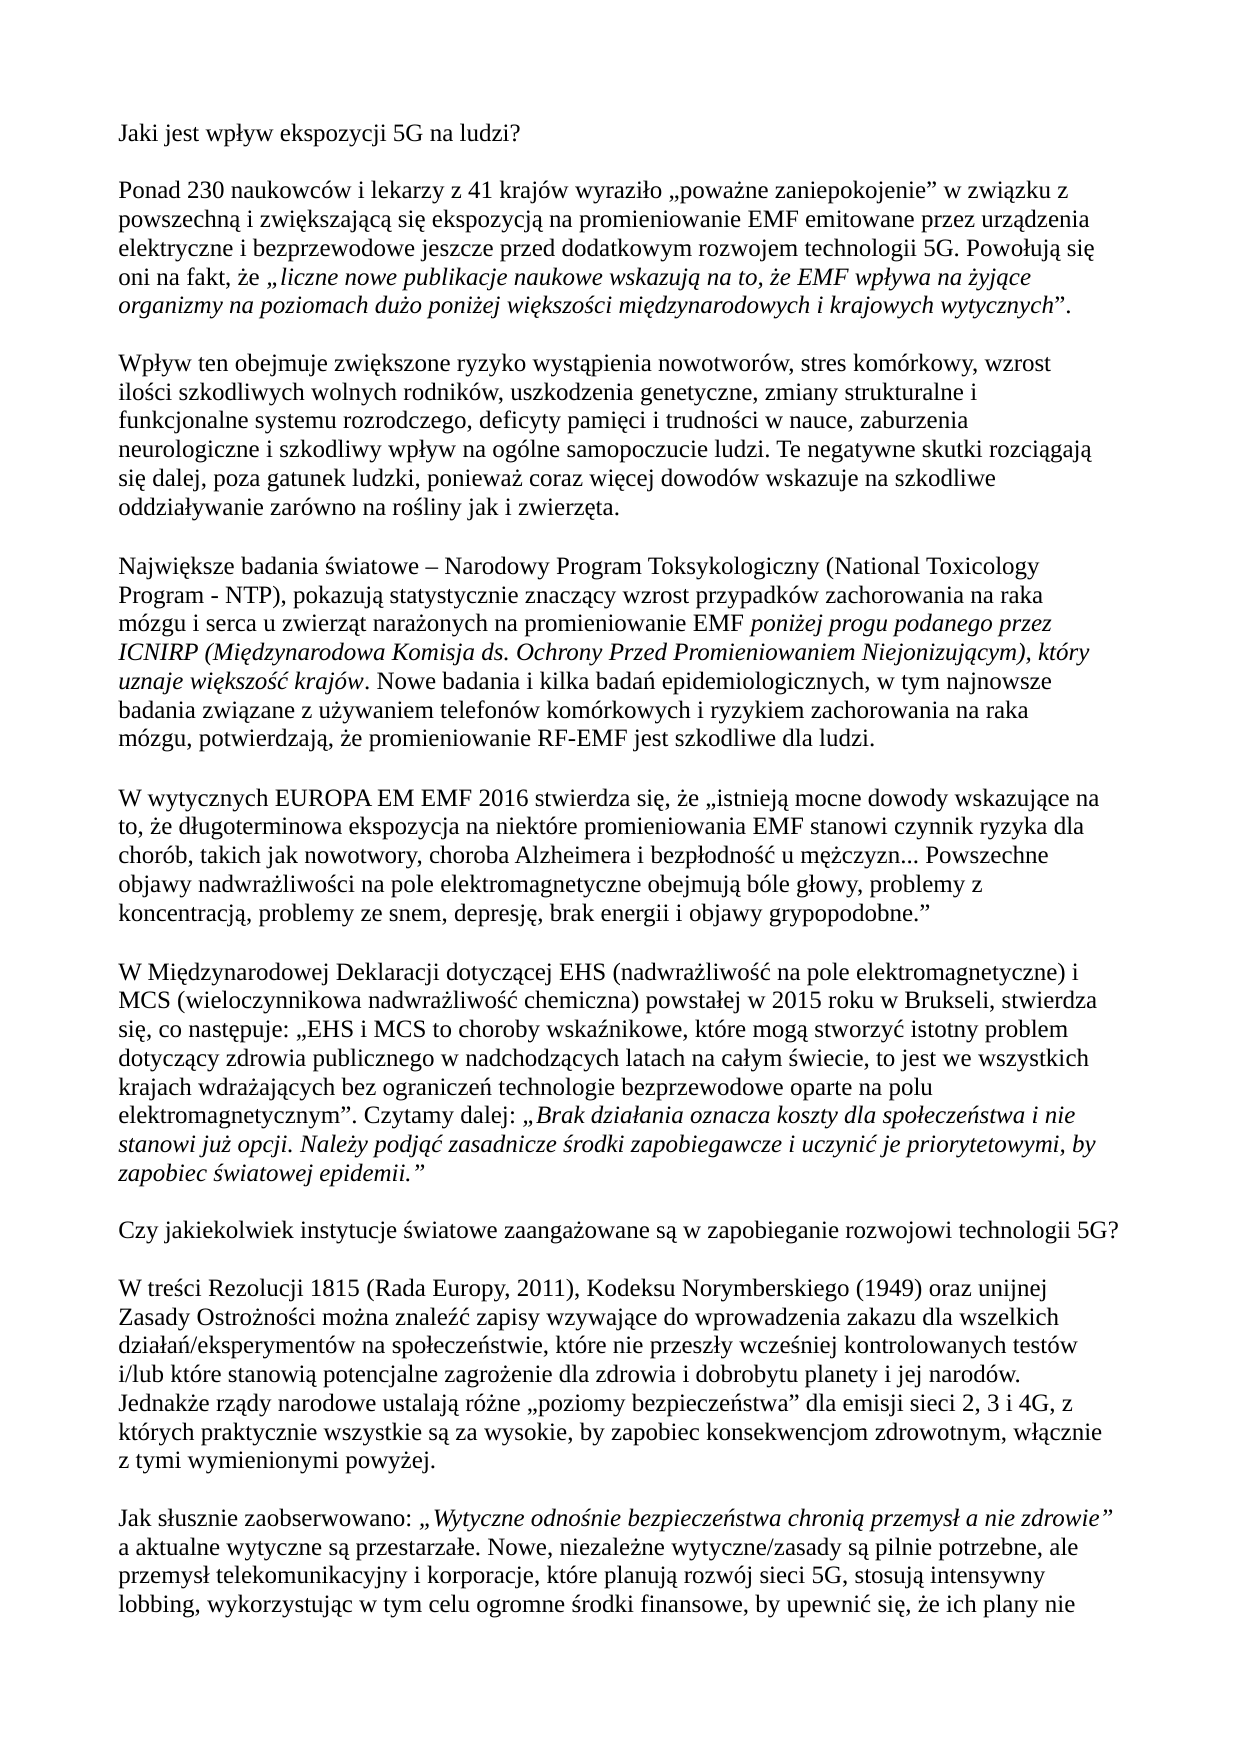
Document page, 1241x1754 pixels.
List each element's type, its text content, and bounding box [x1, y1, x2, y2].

text W wytycznych EUROPA EM EMF 2016 stwierdza się, że „istnieją mocne dowody wskazujące na to, że długoterminowa ekspozycja na niektóre promieniowania EMF stanowi czynnik ryzyka dla chorób, takich jak nowotwory, choroba Alzheimera i bezpłodność u mężczyzn... Powszechne objawy nadwrażliwości na pole elektromagnetyczne obejmują bóle głowy, problemy z koncentracją, problemy ze snem, depresję, brak energii i objawy grypopodobne.” [118, 783, 1110, 926]
text Czy jakiekolwiek instytucje światowe zaangażowane są w zapobieganie rozwojowi technologii 5G? [118, 1216, 1122, 1244]
text Jaki jest wpływ ekspozycji 5G na ludzi? [118, 118, 1122, 147]
text Wpływ ten obejmuje zwiększone ryzyko wystąpienia nowotworów, stres komórkowy, wzrost ilości szkodliwych wolnych rodników, uszkodzenia genetyczne, zmiany strukturalne i funkcjonalne systemu rozrodczego, deficyty pamięci i trudności w nauce, zaburzenia neurologiczne i szkodliwy wpływ na ogólne samopoczucie ludzi. Te negatywne skutki rozciągają się dalej, poza gatunek ludzki, ponieważ coraz więcej dowodów wskazuje na szkodliwe oddziaływanie zarówno na rośliny jak i zwierzęta. [118, 348, 1103, 521]
text W Międzynarodowej Deklaracji dotyczącej EHS (nadwrażliwość na pole elektromagnetyczne) i MCS (wieloczynnikowa nadwrażliwość chemiczna) powstałej w 2015 roku w Brukseli, stwierdza się, co następuje: „EHS i MCS to choroby wskaźnikowe, które mogą stworzyć istotny problem dotyczący zdrowia publicznego w nadchodzących latach na całym świecie, to jest we wszystkich krajach wdrażających bez ograniczeń technologie bezprzewodowe oparte na polu elektromagnetycznym”. Czytamy dalej: „Brak działania oznacza koszty dla społeczeństwa i nie stanowi już opcji. Należy podjąć zasadnicze środki zapobiegawcze i uczynić je priorytetowymi, by zapobiec światowej epidemii.” [118, 957, 1110, 1187]
text Jak słusznie zaobserwowano: „Wytyczne odnośnie bezpieczeństwa chronią przemysł a nie zdrowie” a aktualne wytyczne są przestarzałe. Nowe, niezależne wytyczne/zasady są pilnie potrzebne, ale przemysł telekomunikacyjny i korporacje, które planują rozwój sieci 5G, stosują intensywny lobbing, wykorzystując w tym celu ogromne środki finansowe, by upewnić się, że ich plany nie [118, 1503, 1122, 1618]
text Największe badania światowe – Narodowy Program Toksykologiczny (National Toxicology Program - NTP), pokazują statystycznie znaczący wzrost przypadków zachorowania na raka mózgu i serca u zwierząt narażonych na promieniowanie EMF poniżej progu podanego przez ICNIRP (Międzynarodowa Komisja ds. Ochrony Przed Promieniowaniem Niejonizującym), który uznaje większość krajów. Nowe badania i kilka badań epidemiologicznych, w tym najnowsze badania związane z używaniem telefonów komórkowych i ryzykiem zachorowania na raka mózgu, potwierdzają, że promieniowanie RF-EMF jest szkodliwe dla ludzi. [118, 551, 1096, 752]
text Ponad 230 naukowców i lekarzy z 41 krajów wyraziło „poważne zaniepokojenie” w związku z powszechną i zwiększającą się ekspozycją na promieniowanie EMF emitowane przez urządzenia elektryczne i bezprzewodowe jeszcze przed dodatkowym rozwojem technologii 5G. Powołują się oni na fakt, że „liczne nowe publikacje naukowe wskazują na to, że EMF wpływa na żyjące organizmy na poziomach dużo poniżej większości międzynarodowych i krajowych wytycznych”. [118, 176, 1103, 319]
text W treści Rezolucji 1815 (Rada Europy, 2011), Kodeksu Norymberskiego (1949) oraz unijnej Zasady Ostrożności można znaleźć zapisy wzywające do wprowadzenia zakazu dla wszelkich działań/eksperymentów na społeczeństwie, które nie przeszły wcześniej kontrolowanych testów i/lub które stanowią potencjalne zagrożenie dla zdrowia i dobrobytu planety i jej narodów. Jednakże rządy narodowe ustalają różne „poziomy bezpieczeństwa” dla emisji sieci 2, 3 i 4G, z których praktycznie wszystkie są za wysokie, by zapobiec konsekwencjom zdrowotnym, włącznie z tymi wymienionymi powyżej. [118, 1273, 1112, 1474]
